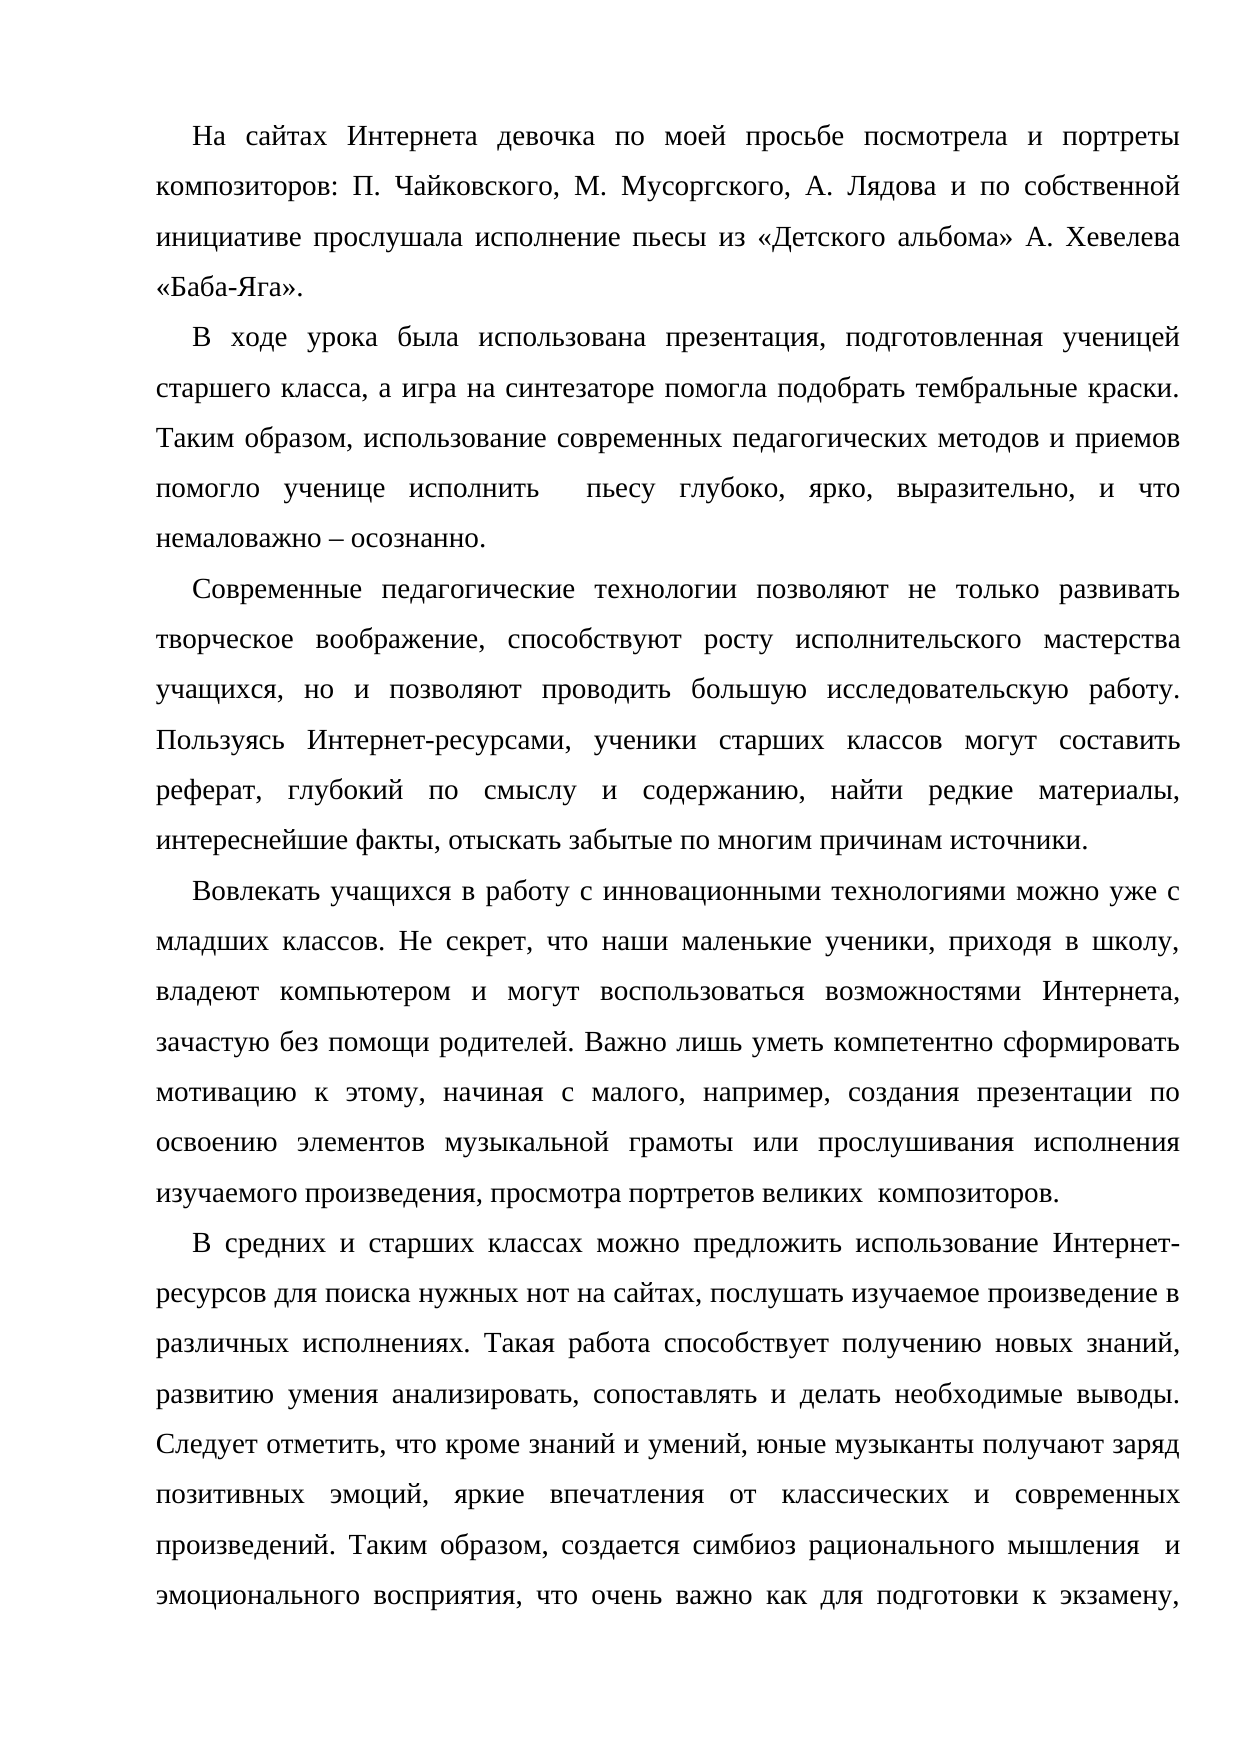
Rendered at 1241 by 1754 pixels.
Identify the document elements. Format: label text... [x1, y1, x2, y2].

text Современные педагогические технологии позволяют не только развивать творческое воображение, способствуют росту исполнительского мастерства учащихся, но и позволяют проводить большую исследовательскую работу. Пользуясь Интернет-ресурсами, ученики старших классов могут составить реферат, глубокий по смыслу и содержанию, найти редкие материалы, интереснейшие факты, отыскать забытые по многим причинам источники. [156, 571, 1181, 856]
text В средних и старших классах можно предложить использование Интернет-ресурсов для поиска нужных нот на сайтах, послушать изучаемое произведение в различных исполнениях. Такая работа способствует получению новых знаний, развитию умения анализировать, сопоставлять и делать необходимые выводы. Следует отметить, что кроме знаний и умений, юные музыканты получают заряд позитивных эмоций, яркие впечатления от классических и современных произведений. Таким образом, создается симбиоз рационального мышления и эмоционального восприятия, что очень важно как для подготовки к экзамену, [156, 1225, 1181, 1611]
text Вовлекать учащихся в работу с инновационными технологиями можно уже с младших классов. Не секрет, что наши маленькие ученики, приходя в школу, владеют компьютером и могут воспользоваться возможностями Интернета, зачастую без помощи родителей. Важно лишь уметь компетентно сформировать мотивацию к этому, начиная с малого, например, создания презентации по освоению элементов музыкальной грамоты или прослушивания исполнения изучаемого произведения, просмотра портретов великих композиторов. [156, 873, 1181, 1208]
text На сайтах Интернета девочка по моей просьбе посмотрела и портреты композиторов: П. Чайковского, М. Мусоргского, А. Лядова и по собственной инициативе прослушала исполнение пьесы из «Детского альбома» А. Хевелева «Баба-Яга». [156, 118, 1181, 303]
text В ходе урока была использована презентация, подготовленная ученицей старшего класса, а игра на синтезаторе помогла подобрать тембральные краски. Таким образом, использование современных педагогических методов и приемов помогло ученице исполнить пьесу глубоко, ярко, выразительно, и что немаловажно – осознанно. [156, 319, 1181, 554]
